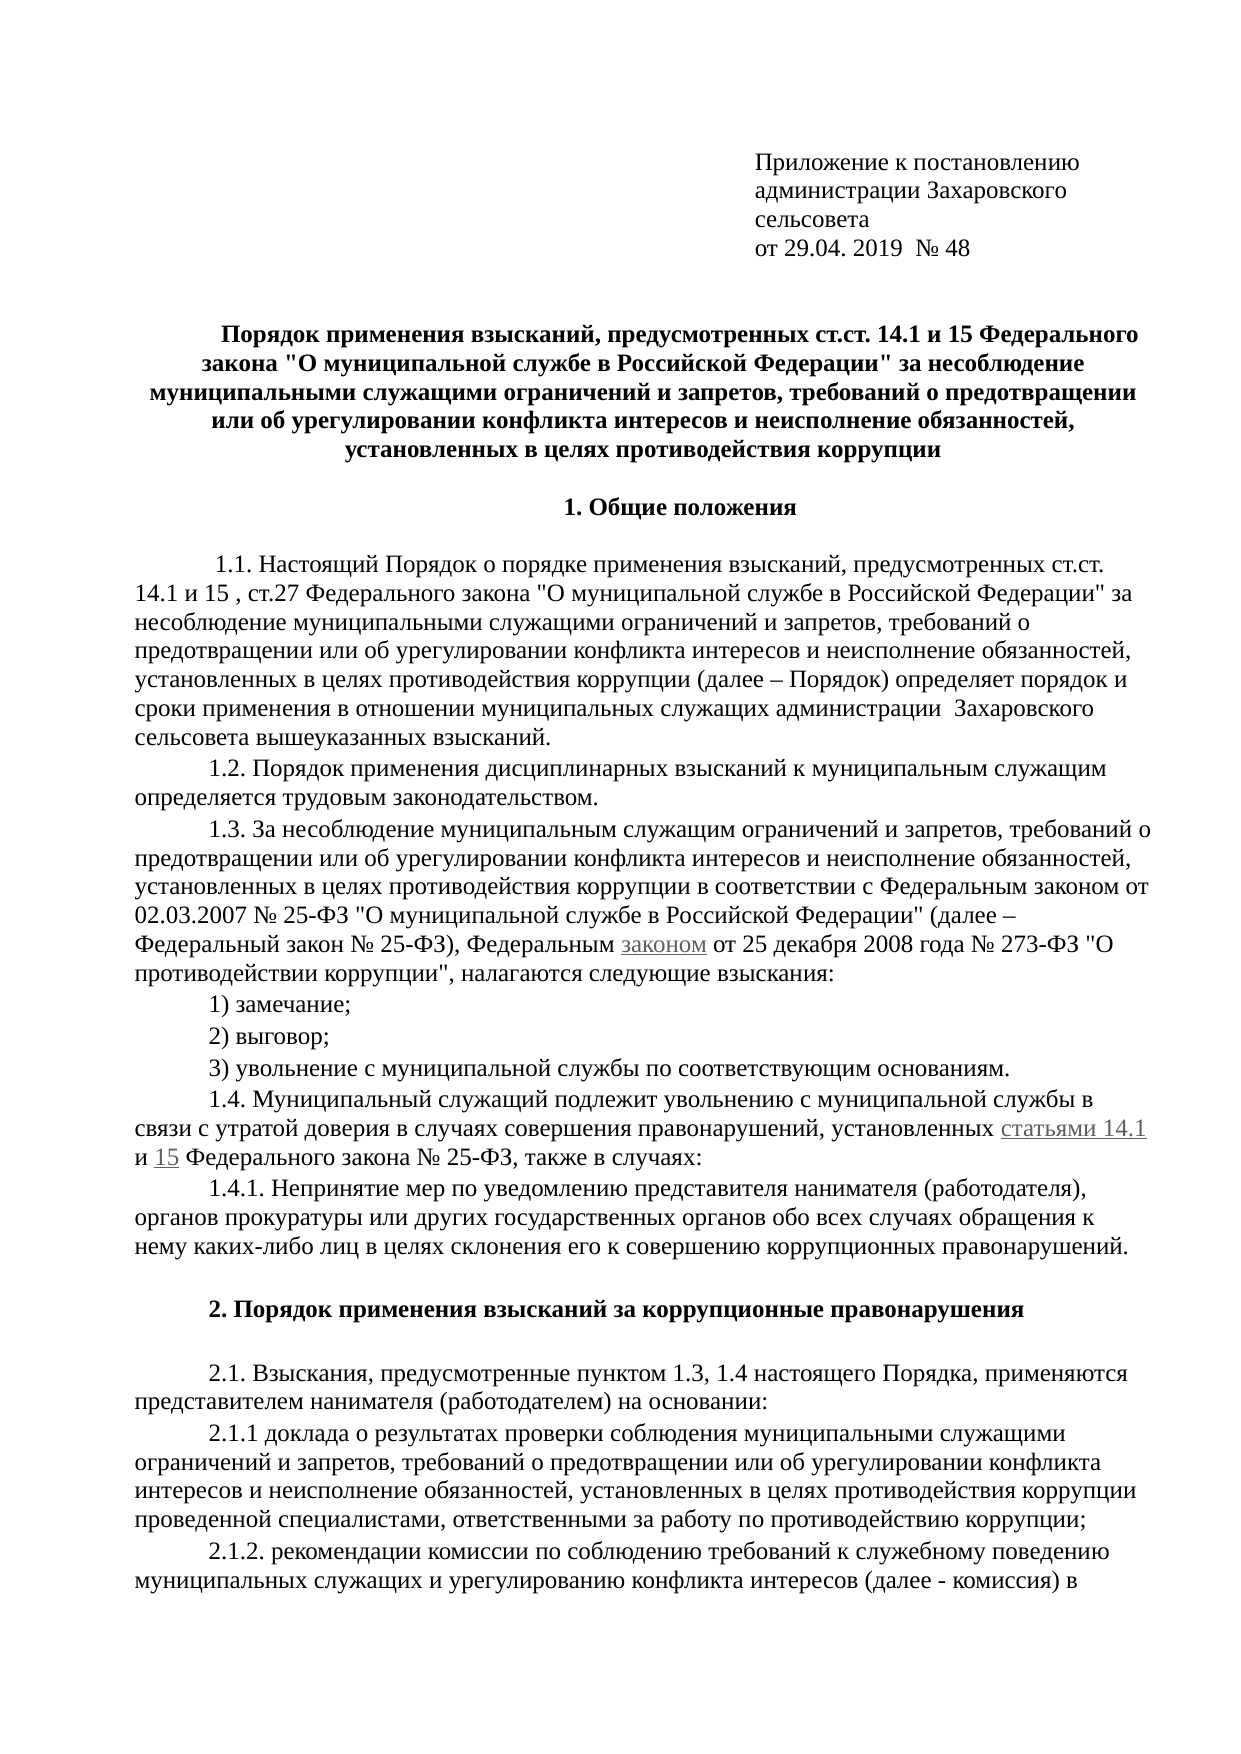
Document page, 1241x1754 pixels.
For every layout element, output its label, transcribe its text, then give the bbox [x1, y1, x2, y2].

text 1.1. Настоящий Порядок о порядке применения взысканий, предусмотренных ст.ст. 14.1 и 15 , ст.27 Федерального закона "О муниципальной службе в Российской Федерации" за несоблюдение муниципальными служащими ограничений и запретов, требований о предотвращении или об урегулировании конфликта интересов и неисполнение обязанностей, установленных в целях противодействия коррупции (далее – Порядок) определяет порядок и сроки применения в отношении муниципальных служащих администрации Захаровского сельсовета вышеуказанных взысканий. [134, 549, 1152, 751]
text 1.3. За несоблюдение муниципальным служащим ограничений и запретов, требований о предотвращении или об урегулировании конфликта интересов и неисполнение обязанностей, установленных в целях противодействия коррупции в соответствии с Федеральным законом от 02.03.2007 № 25-ФЗ "О муниципальной службе в Российской Федерации" (далее – Федеральный закон № 25-ФЗ), Федеральным законом от 25 декабря 2008 года № 273-ФЗ "О противодействии коррупции", налагаются следующие взыскания: [134, 814, 1152, 986]
text Приложение к постановлению [134, 147, 1152, 176]
text от 29.04. 2019 № 48 [134, 233, 1152, 262]
text 1. Общие положения [134, 492, 1152, 521]
text 2. Порядок применения взысканий за коррупционные правонарушения [134, 1294, 1152, 1323]
text Порядок применения взысканий, предусмотренных ст.ст. 14.1 и 15 Федерального закона "О муниципальной службе в Российской Федерации" за несоблюдение муниципальными служащими ограничений и запретов, требований о предотвращении или об урегулировании конфликта интересов и неисполнение обязанностей, установленных в целях противодействия коррупции [134, 319, 1152, 463]
text 1.2. Порядок применения дисциплинарных взысканий к муниципальным служащим определяется трудовым законодательством. [134, 753, 1152, 811]
text 2.1. Взыскания, предусмотренные пунктом 1.3, 1.4 настоящего Порядка, применяются представителем нанимателя (работодателем) на основании: [134, 1358, 1152, 1415]
text 2.1.2. рекомендации комиссии по соблюдению требований к служебному поведению муниципальных служащих и урегулированию конфликта интересов (далее - комиссия) в [134, 1536, 1152, 1593]
text администрации Захаровского [134, 176, 1152, 204]
text 3) увольнение с муниципальной службы по соответствующим основаниям. [134, 1053, 1152, 1081]
text 2) выговор; [134, 1021, 1152, 1050]
text 1.4.1. Непринятие мер по уведомлению представителя нанимателя (работодателя), органов прокуратуры или других государственных органов обо всех случаях обращения к нему каких-либо лиц в целях склонения его к совершению коррупционных правонарушений. [134, 1173, 1152, 1260]
text сельсовета [134, 204, 1152, 233]
text 1.4. Муниципальный служащий подлежит увольнению с муниципальной службы в связи с утратой доверия в случаях совершения правонарушений, установленных статьями 14.1 и 15 Федерального закона № 25-ФЗ, также в случаях: [134, 1084, 1152, 1171]
text 2.1.1 доклада о результатах проверки соблюдения муниципальными служащими ограничений и запретов, требований о предотвращении или об урегулировании конфликта интересов и неисполнение обязанностей, установленных в целях противодействия коррупции проведенной специалистами, ответственными за работу по противодействию коррупции; [134, 1418, 1152, 1533]
text 1) замечание; [134, 989, 1152, 1018]
